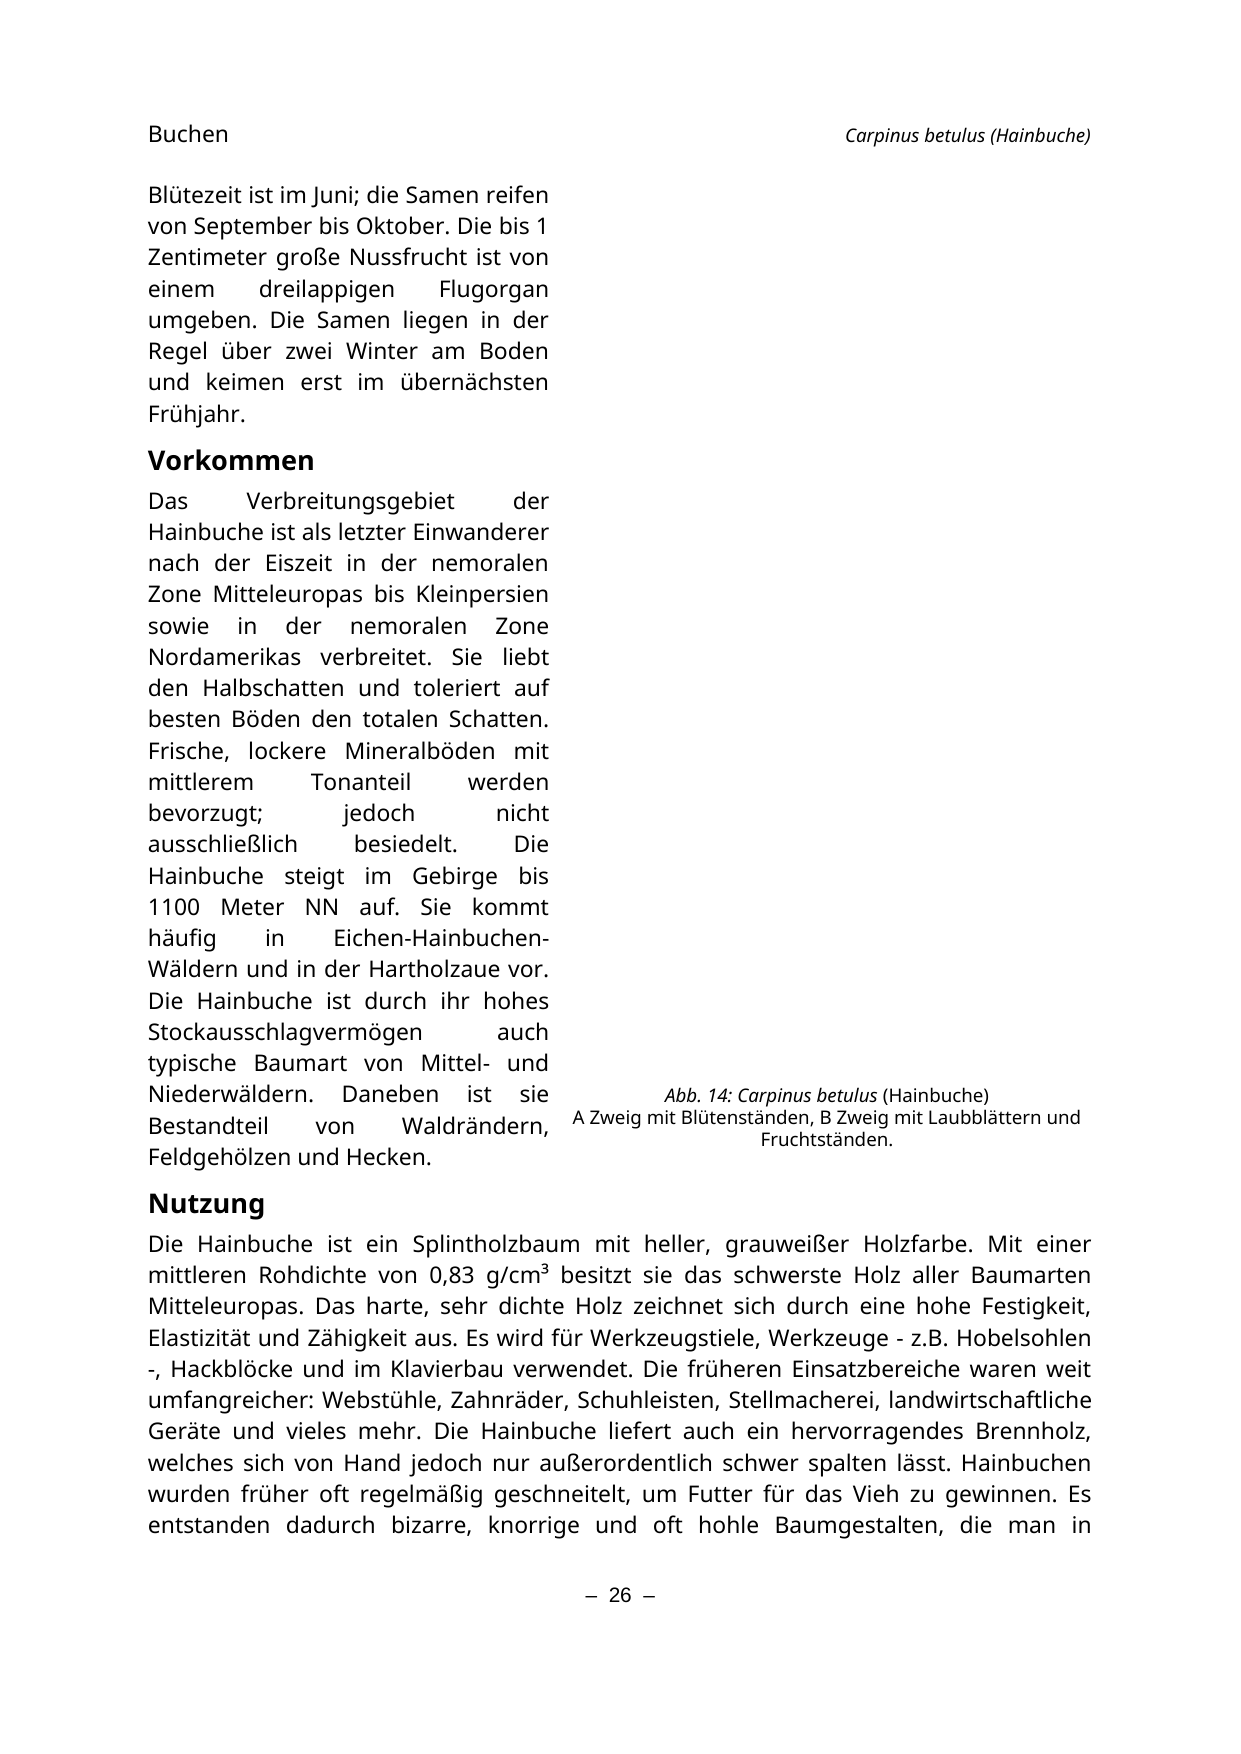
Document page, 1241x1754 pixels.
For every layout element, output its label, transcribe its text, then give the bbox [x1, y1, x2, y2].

text Blütezeit ist im Juni; die Samen reifen von September bis Oktober. Die bis 1 Zentimeter große Nussfrucht ist von einem dreilappigen Flugorgan umgeben. Die Samen liegen in der Regel über zwei Winter am Boden und keimen erst im übernächsten Frühjahr. [148, 179, 561, 429]
subtitle Vorkommen [148, 441, 561, 478]
text Das Verbreitungsgebiet der Hainbuche ist als letzter Einwanderer nach der Eiszeit in der nemoralen Zone Mitteleuropas bis Kleinpersien sowie in der nemoralen Zone Nordamerikas verbreitet. Sie liebt den Halbschatten und toleriert auf besten Böden den totalen Schatten. Frische, lockere Mineralböden mit mittlerem Tonanteil werden bevorzugt; jedoch nicht ausschließlich besiedelt. Die Hainbuche steigt im Gebirge bis 1100 Meter NN auf. Sie kommt häufig in Eichen-Hainbuchen-Wäldern und in der Hartholzaue vor. Die Hainbuche ist durch ihr hohes Stockausschlagvermögen auch typische Baumart von Mittel- und Niederwäldern. Daneben ist sie Bestandteil von Waldrändern, Feldgehölzen und Hecken. [148, 484, 1093, 1172]
subtitle Nutzung [148, 1184, 1093, 1221]
text Die Hainbuche ist ein Splintholzbaum mit heller, grauweißer Holzfarbe. Mit einer mittleren Rohdichte von 0,83 g/cm³ besitzt sie das schwerste Holz aller Baumarten Mitteleuropas. Das harte, sehr dichte Holz zeichnet sich durch eine hohe Festigkeit, Elastizität und Zähigkeit aus. Es wird für Werkzeugstiele, Werkzeuge - z.B. Hobelsohlen -, Hackblöcke und im Klavierbau verwendet. Die früheren Einsatzbereiche waren weit umfangreicher: Webstühle, Zahnräder, Schuhleisten, Stellmacherei, landwirtschaftliche Geräte und vieles mehr. Die Hainbuche liefert auch ein hervorragendes Brennholz, welches sich von Hand jedoch nur außerordentlich schwer spalten lässt. Hainbuchen wurden früher oft regelmäßig geschneitelt, um Futter für das Vieh zu gewinnen. Es entstanden dadurch bizarre, knorrige und oft hohle Baumgestalten, die man in [148, 1228, 1093, 1540]
text Abb. 14: Carpinus betulus (Hainbuche) [561, 179, 1093, 1107]
text A Zweig mit Blütenständen, B Zweig mit Laubblättern und Fruchtständen. [561, 1107, 1093, 1151]
